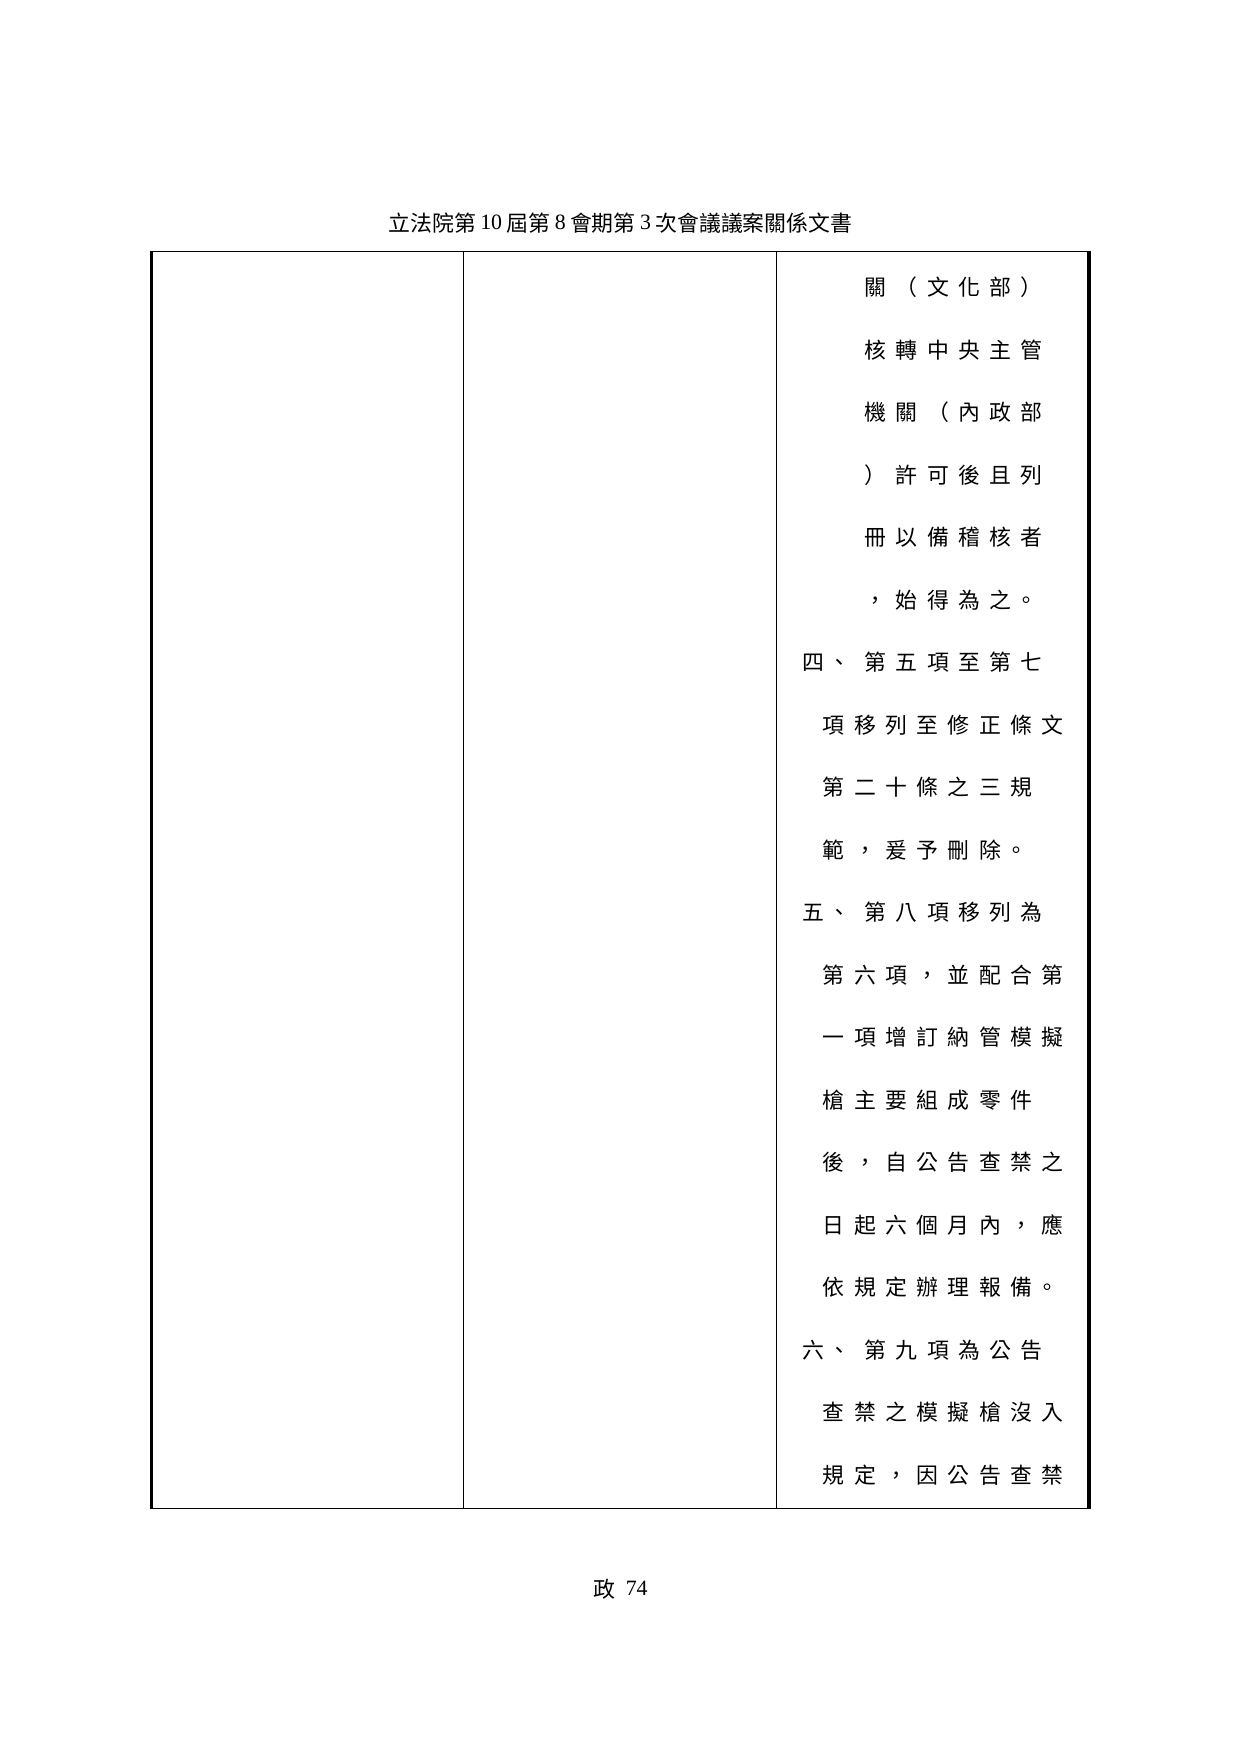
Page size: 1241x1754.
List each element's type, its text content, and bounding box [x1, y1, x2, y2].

table_cell [153, 252, 463, 1508]
table_cell [464, 252, 776, 1508]
table_cell 關（文化部）核轉中央主管機關（內政部）許可後且列冊以備稽核者，始得為之。 四、第五項至第七項移列至修正條文第二十條之三規範，爰予刪除。 五、第八項移列為第六項，並配合第一項增訂納管模擬槍主要組成零件後，自公告查禁之日起六個月內，應依規定辦理報備。 六、第九項為公告查禁之模擬槍沒入規定，因公告查禁 [777, 252, 1087, 1508]
